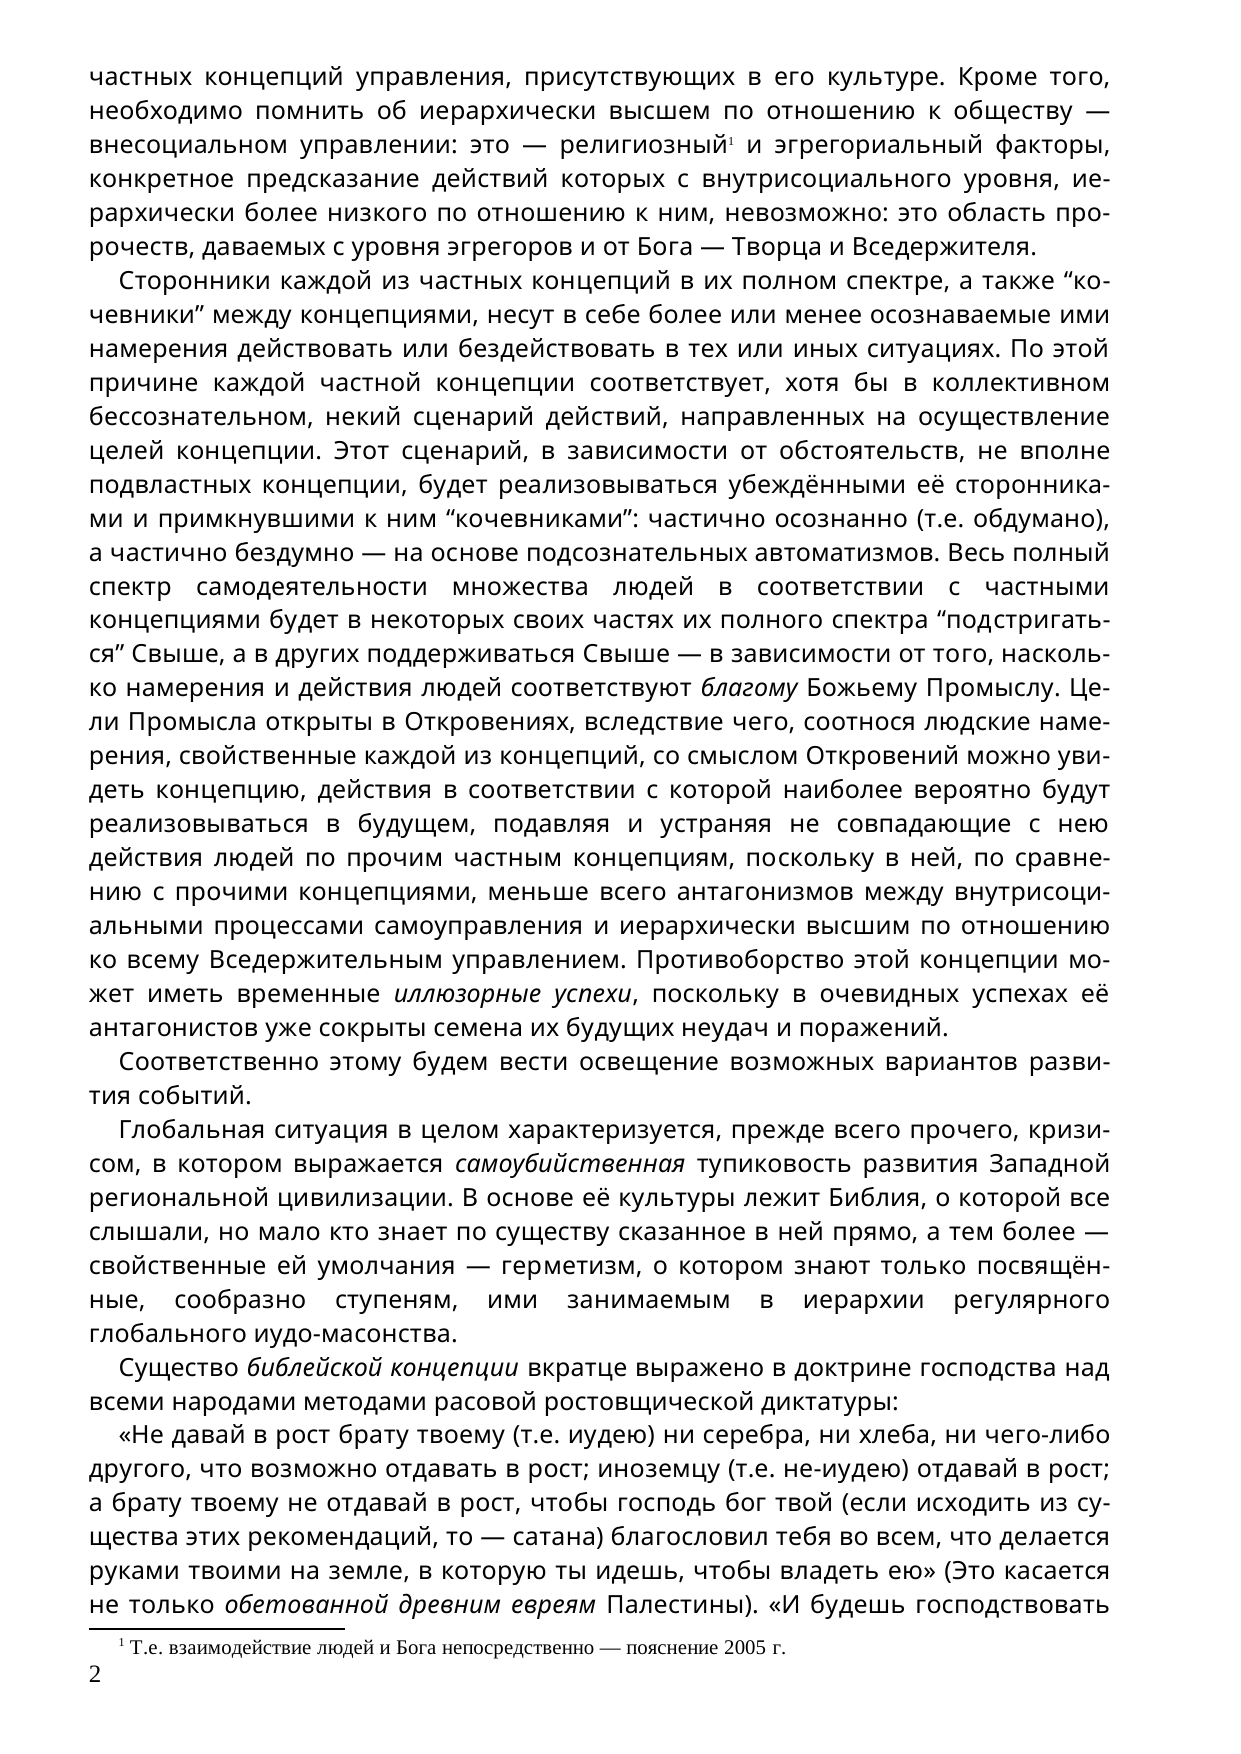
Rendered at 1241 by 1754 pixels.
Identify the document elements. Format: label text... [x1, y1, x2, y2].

text Т.е. взаимодействие людей и Бога непосредственно — пояснение 2005 г. [89, 1635, 1110, 1659]
text Гло­баль­ная си­туа­ция в це­лом характеризуется, пре­ж­де всего про­че­го, кри­зи­сом, в котором выражается самоубийственная ту­пи­ко­во­сть раз­ви­тия За­пад­ной ре­гио­наль­ной ци­ви­ли­за­ции. В ос­но­ве её куль­ту­ры ле­жит Биб­лия, о ко­то­рой все слы­ша­ли, но ма­ло кто зна­ет по су­ще­ст­ву сказанное в ней прямо, а тем более — свой­ст­вен­ные ей умолчания — гер­ме­тизм, о ко­то­ром зна­ют толь­ко по­свя­щён­ные, со­об­раз­но сту­пе­ням, ими за­ни­мае­мым в ие­рар­хии ре­гу­ляр­но­го глобального иудо-ма­сон­ст­ва. [89, 1112, 1110, 1349]
text Существо библейской концепции вкратце выражено в доктрине господства над всеми народами методами расовой ростовщической диктатуры: [89, 1349, 1110, 1417]
text Со­от­вет­ст­вен­но это­му бу­дем вес­ти ос­ве­ще­ние воз­мож­ных ва­ри­ан­тов раз­ви­тия со­бы­тий. [89, 1044, 1110, 1112]
text Сто­рон­ни­ки ка­ж­дой из частных кон­цеп­ций в их полном спектре, а также “ко­чев­ни­ки” ме­ж­ду кон­цеп­ция­ми, не­сут в се­бе бо­лее или ме­нее осоз­на­вае­мые ими на­ме­ре­ния дей­ст­во­вать или без­дей­ст­во­вать в тех или иных ситуациях. По этой причине ка­ж­дой частной кон­цеп­ции со­от­вет­ст­вует, хотя бы в коллективном бессознательном, не­кий сце­на­рий дей­ст­вий, направленных на осуществление це­лей кон­цеп­ции. Этот сце­на­рий, в за­ви­си­мо­сти от об­стоя­тельств, не впол­не под­вла­ст­ных кон­цеп­ции, бу­дет реа­ли­зо­вы­вать­ся убеждёнными её сто­рон­ни­ка­ми и примк­нув­ши­ми к ним “ко­чев­ни­ка­ми”: час­тич­но осоз­нан­но (т.е. обдумано), а час­тич­но бездумно — на ос­но­ве под­соз­на­тель­ных ав­то­ма­тиз­мов. Весь полный спектр са­мо­дея­тель­ности мно­же­ст­ва лю­дей в соответствии с частными концепциями бу­дет в некоторых своих частях их полного спектра “под­стри­гать­ся” Свы­ше, а в других под­дер­жи­вать­ся Свы­ше — в зависимости от то­го, на­сколь­ко на­ме­ре­ния и дей­ст­вия лю­дей соответствуют благому Божьему Про­мыс­лу. Це­ли Про­мыс­ла от­кры­ты в От­кро­ве­ни­ях, вслед­ст­вие че­го, со­от­но­ся люд­ские на­ме­ре­ния, свой­ст­вен­ные ка­ж­дой из кон­цеп­ций, со смыс­лом От­кро­ве­ний мож­но уви­деть кон­цеп­цию, дей­ст­вия в со­от­вет­ст­вии с ко­то­рой наи­бо­лее ве­ро­ят­но бу­дут реа­ли­зо­вы­вать­ся в бу­ду­щем, подавляя и устраняя не совпадающие с нею действия людей по прочим частным концепциям, по­сколь­ку в ней, по срав­не­нию с про­чи­ми кон­цеп­ция­ми, мень­ше все­го анта­го­низ­мов ме­ж­ду внут­ри­со­ци­альны­ми про­цес­са­ми са­мо­управ­ле­ния и иерархически выс­шим по от­но­ше­нию ко все­му Все­дер­жи­тель­ным управ­ле­ни­ем. Про­ти­во­бор­ст­во этой кон­цеп­ции мо­жет иметь вре­мен­ные иллюзорные ус­пе­хи, поскольку в очевидных успехах её антагонистов уже со­кры­ты се­ме­на их бу­ду­щих неудач и по­ра­же­ний. [89, 263, 1110, 1044]
text «Не да­вай в рост бра­ту твое­му (т.е. иу­дею) ни се­реб­ра, ни хле­ба, ни че­го-ли­бо дру­го­го, что воз­мож­но от­да­вать в рост; ино­зем­цу (т.е. не-иу­дею) от­да­вай в рост; а бра­ту твое­му не от­да­вай в рост, что­бы гос­подь бог твой (ес­ли ис­хо­дить из су­ще­ст­ва этих ре­ко­мен­да­ций, то — са­та­на) бла­го­сло­вил те­бя во всем, что де­ла­ет­ся ру­ка­ми твои­ми на зем­ле, в ко­то­рую ты идешь, что­бы вла­деть ею» (Это ка­са­ет­ся не толь­ко обе­то­ван­ной древ­ним ев­ре­ям Па­ле­сти­ны). «И бу­дешь гос­под­ство­вать [89, 1417, 1110, 1621]
text частных кон­цеп­ций управ­ле­ния, при­сут­ст­вую­щих в его куль­ту­ре. Кро­ме то­го, не­об­хо­ди­мо пом­нить об ие­рар­хи­че­ски выс­шем по от­но­ше­нию к об­ще­ст­ву — вне­со­ци­аль­ном управ­ле­нии: это — ре­ли­ги­оз­ный и эг­ре­го­ри­аль­ный фак­то­ры, конкретное пред­ска­за­ние дей­ст­вий ко­то­рых с внут­ри­со­ци­аль­но­го уров­ня, ие­рар­хи­че­ски бо­лее низ­ко­го по от­но­ше­нию к ним, не­воз­мож­но: это об­ласть про­ро­честв, да­вае­мых с уров­ня эг­ре­го­ров и от Бо­га — Твор­ца и Все­дер­жи­те­ля. [89, 59, 1110, 263]
